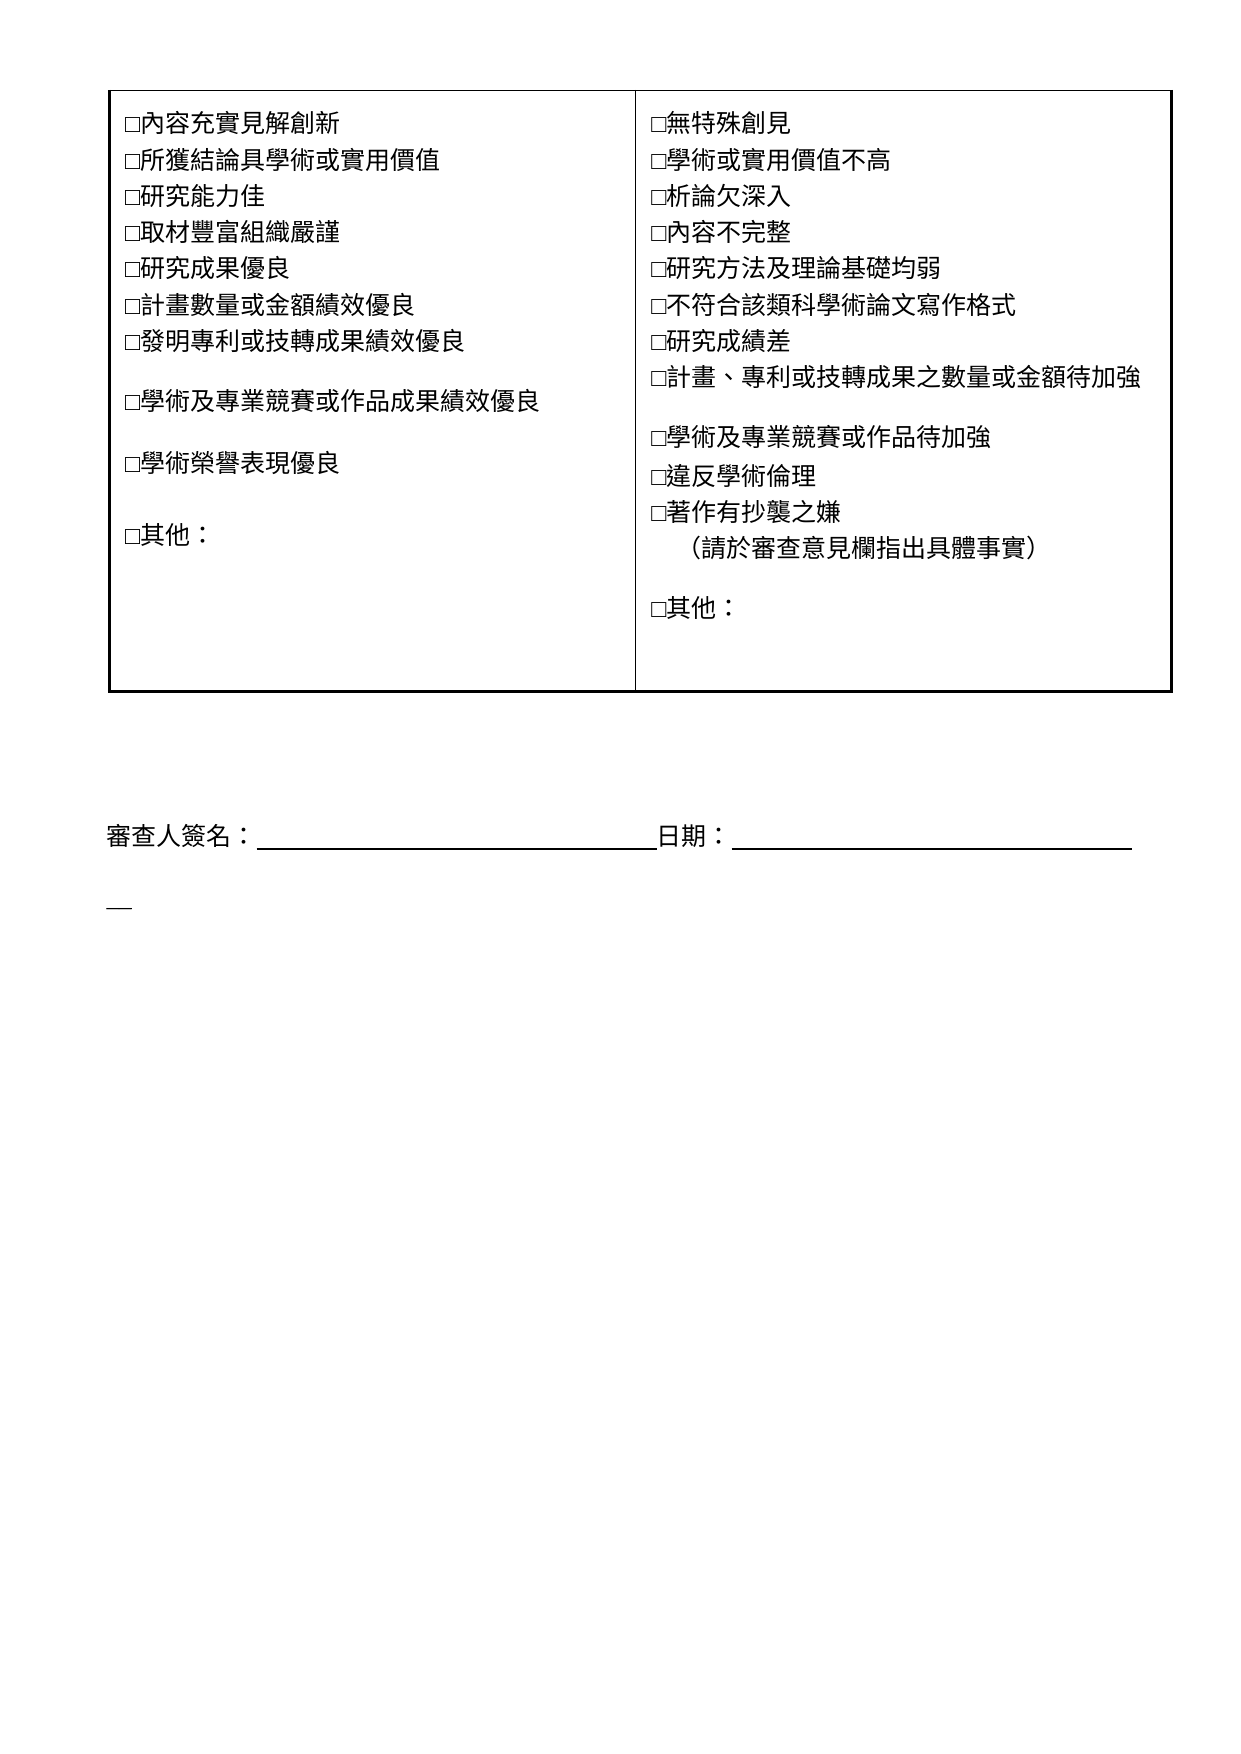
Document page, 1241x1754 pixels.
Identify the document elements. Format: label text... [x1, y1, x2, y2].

table_cell □內容充實見解創新 □所獲結論具學術或實用價值 □研究能力佳 □取材豐富組織嚴謹 □研究成果優良 □計畫數量或金額績效優良 □發明專利或技轉成果績效優良 □學術及專業競賽或作品成果績效優良 □學術榮譽表現優良 □其他： [111, 91, 635, 690]
table_cell □無特殊創見 □學術或實用價值不高 □析論欠深入 □內容不完整 □研究方法及理論基礎均弱 □不符合該類科學術論文寫作格式 □研究成績差 □計畫、專利或技轉成果之數量或金額待加強 □學術及專業競賽或作品待加強 □違反學術倫理 □著作有抄襲之嫌 （請於審查意見欄指出具體事實） □其他： [636, 91, 1170, 690]
text 審查人簽名： 日期： __ [106, 793, 1134, 918]
